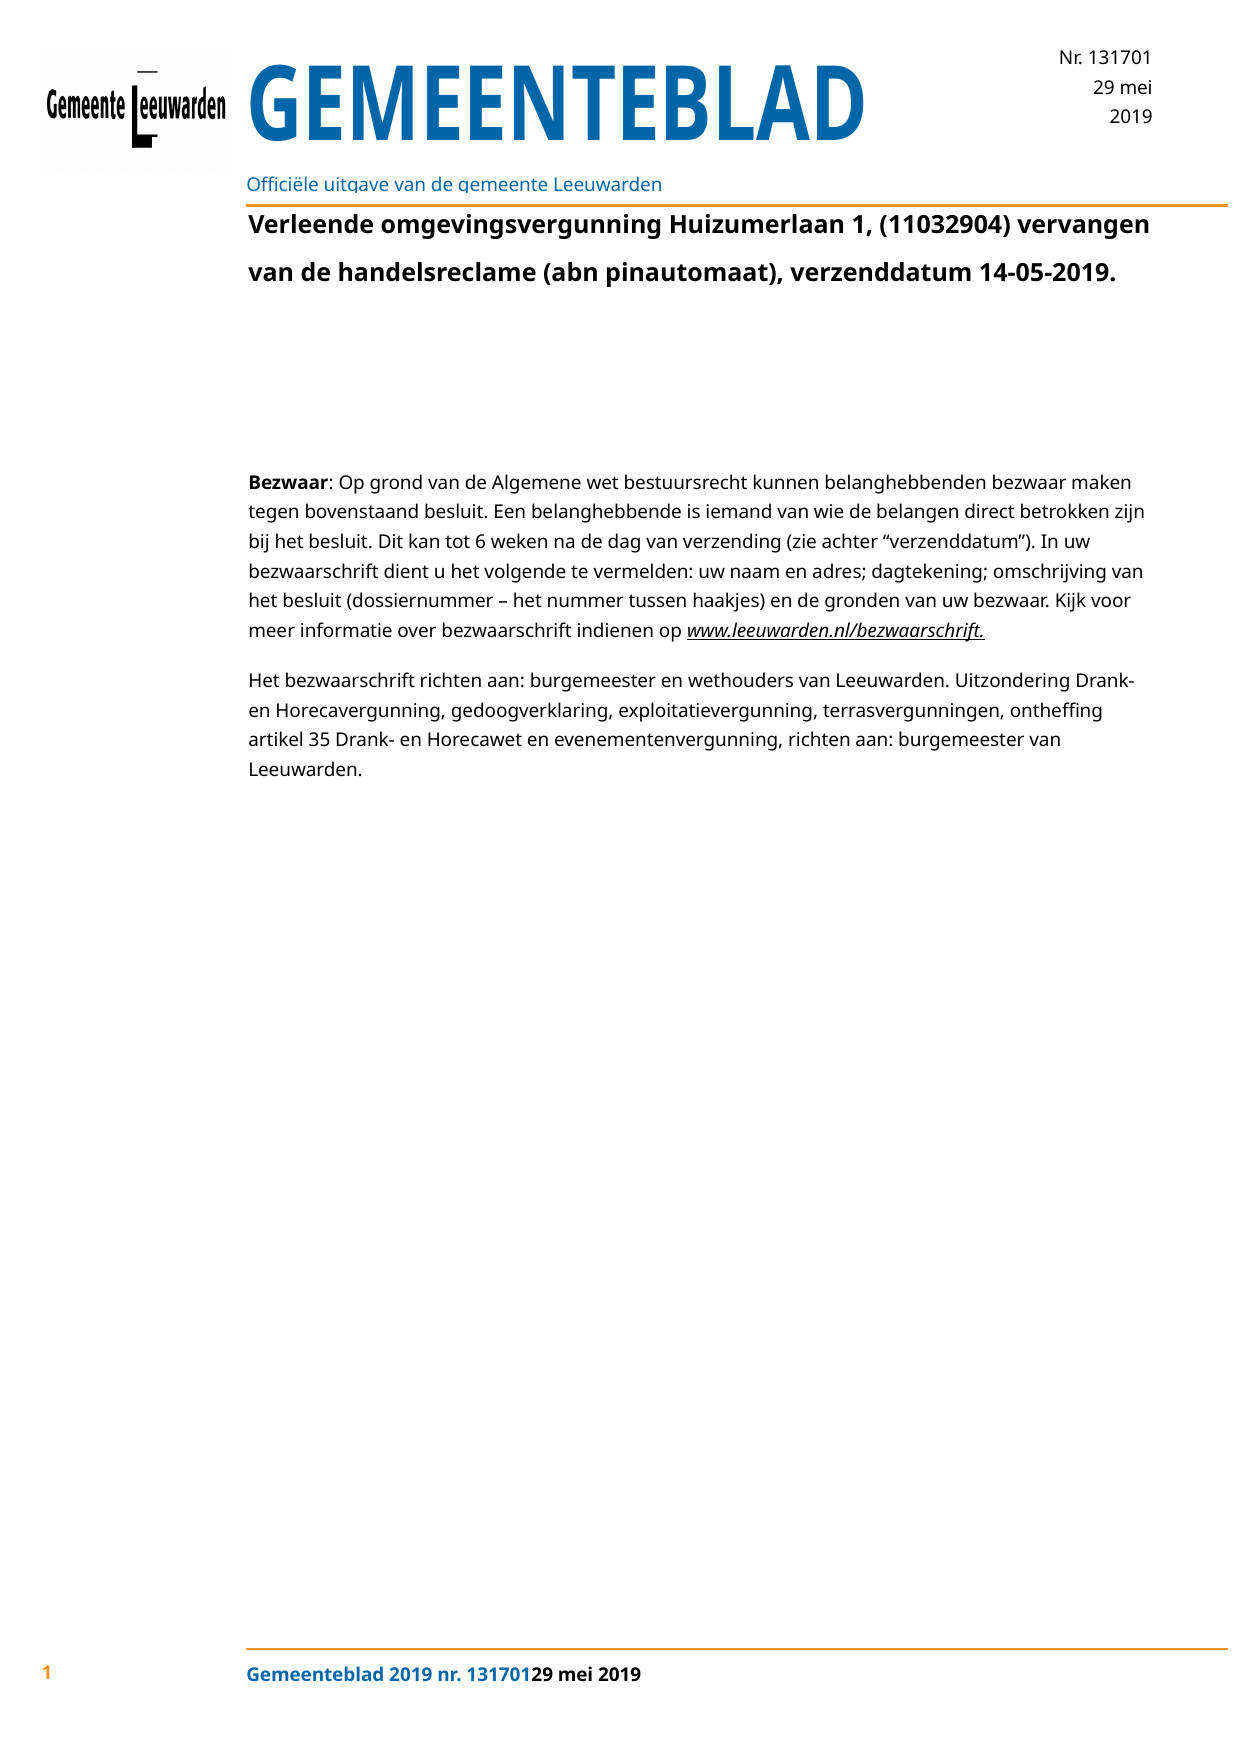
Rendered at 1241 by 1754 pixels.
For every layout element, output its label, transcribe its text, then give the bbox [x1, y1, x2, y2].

picture [41, 47, 231, 172]
text Verleende omgevingsvergunning Huizumerlaan 1, (11032904) vervangen van de handelsreclame (abn pinautomaat), verzenddatum 14-05-2019. [248, 207, 1152, 288]
text Bezwaar: Op grond van de Algemene wet bestuursrecht kunnen belanghebbenden bezwaar maken tegen bovenstaand besluit. Een belanghebbende is iemand van wie de belangen direct betrokken zijn bij het besluit. Dit kan tot 6 weken na de dag van verzending (zie achter “verzenddatum”). In uw bezwaarschrift dient u het volgende te vermelden: uw naam en adres; dagtekening; omschrijving van het besluit (dossiernummer – het nummer tussen haakjes) en de gronden van uw bezwaar. Kijk voor meer informatie over bezwaarschrift indienen op www.leeuwarden.nl/bezwaarschrift. [248, 469, 1152, 643]
text Het bezwaarschrift richten aan: burgemeester en wethouders van Leeuwarden. Uitzondering Drank- en Horecavergunning, gedoogverklaring, exploitatievergunning, terrasvergunningen, ontheffing artikel 35 Drank- en Horecawet en evenementenvergunning, richten aan: burgemeester van Leeuwarden. [248, 667, 1152, 782]
